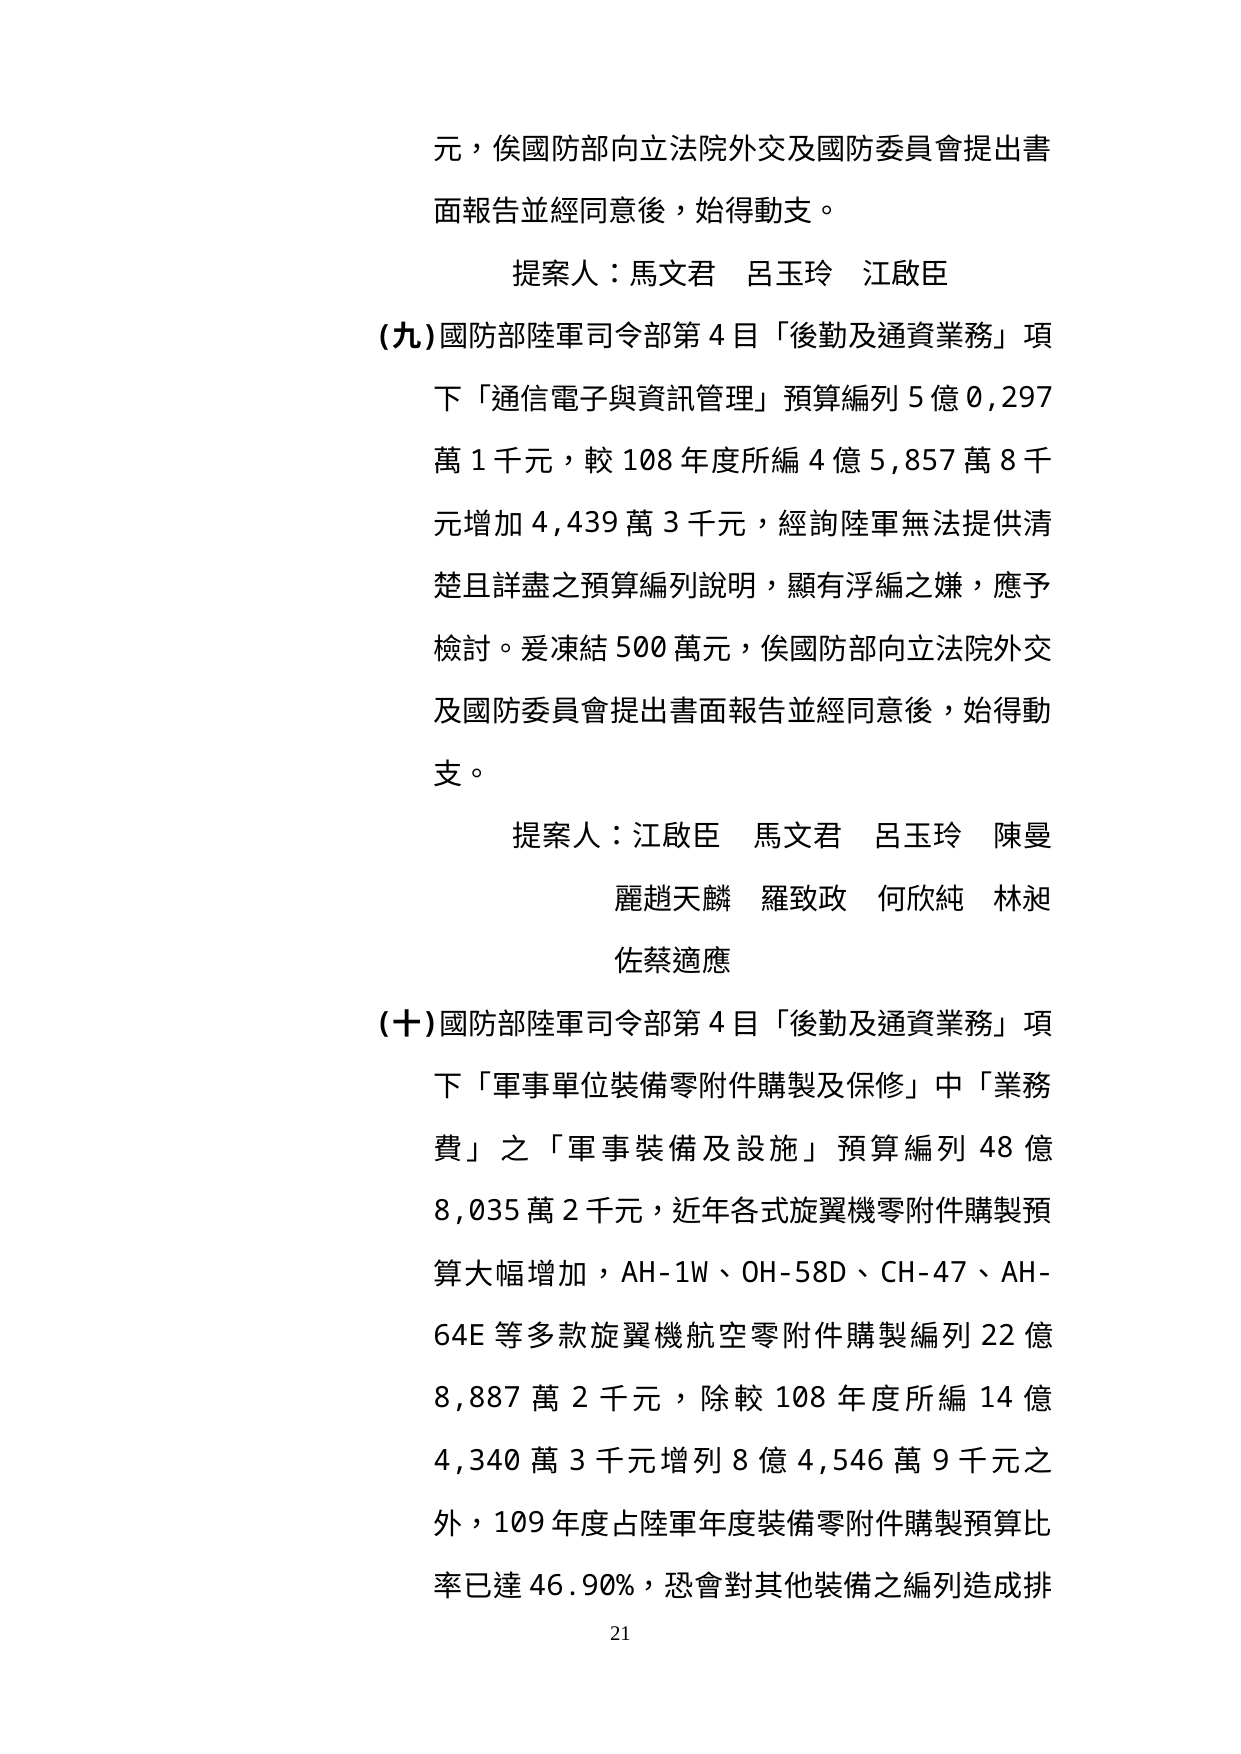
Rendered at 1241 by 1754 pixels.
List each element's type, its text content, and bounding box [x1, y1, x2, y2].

text 提案人：江啟臣 馬文君 呂玉玲 陳曼麗趙天麟 羅致政 何欣純 林昶佐蔡適應 [512, 792, 1053, 980]
text (十)國防部陸軍司令部第4目「後勤及通資業務」項下「軍事單位裝備零附件購製及保修」中「業務費」之「軍事裝備及設施」預算編列48億8,035萬2千元，近年各式旋翼機零附件購製預算大幅增加，AH-1W、OH-58D、CH-47、AH-64E等多款旋翼機航空零附件購製編列22億8,887萬2千元，除較108年度所編14億4,340萬3千元增列8億4,546萬9千元之外，109年度占陸軍年度裝備零附件購製預算比率已達46.90%，恐會對其他裝備之編列造成排 [375, 980, 1053, 1605]
text 元，俟國防部向立法院外交及國防委員會提出書面報告並經同意後，始得動支。 [375, 105, 1053, 230]
text 提案人：馬文君 呂玉玲 江啟臣 [512, 230, 1053, 292]
text (九)國防部陸軍司令部第4目「後勤及通資業務」項下「通信電子與資訊管理」預算編列5億0,297萬1千元，較108年度所編4億5,857萬8千元增加4,439萬3千元，經詢陸軍無法提供清楚且詳盡之預算編列說明，顯有浮編之嫌，應予檢討。爰凍結500萬元，俟國防部向立法院外交及國防委員會提出書面報告並經同意後，始得動支。 [375, 292, 1053, 792]
